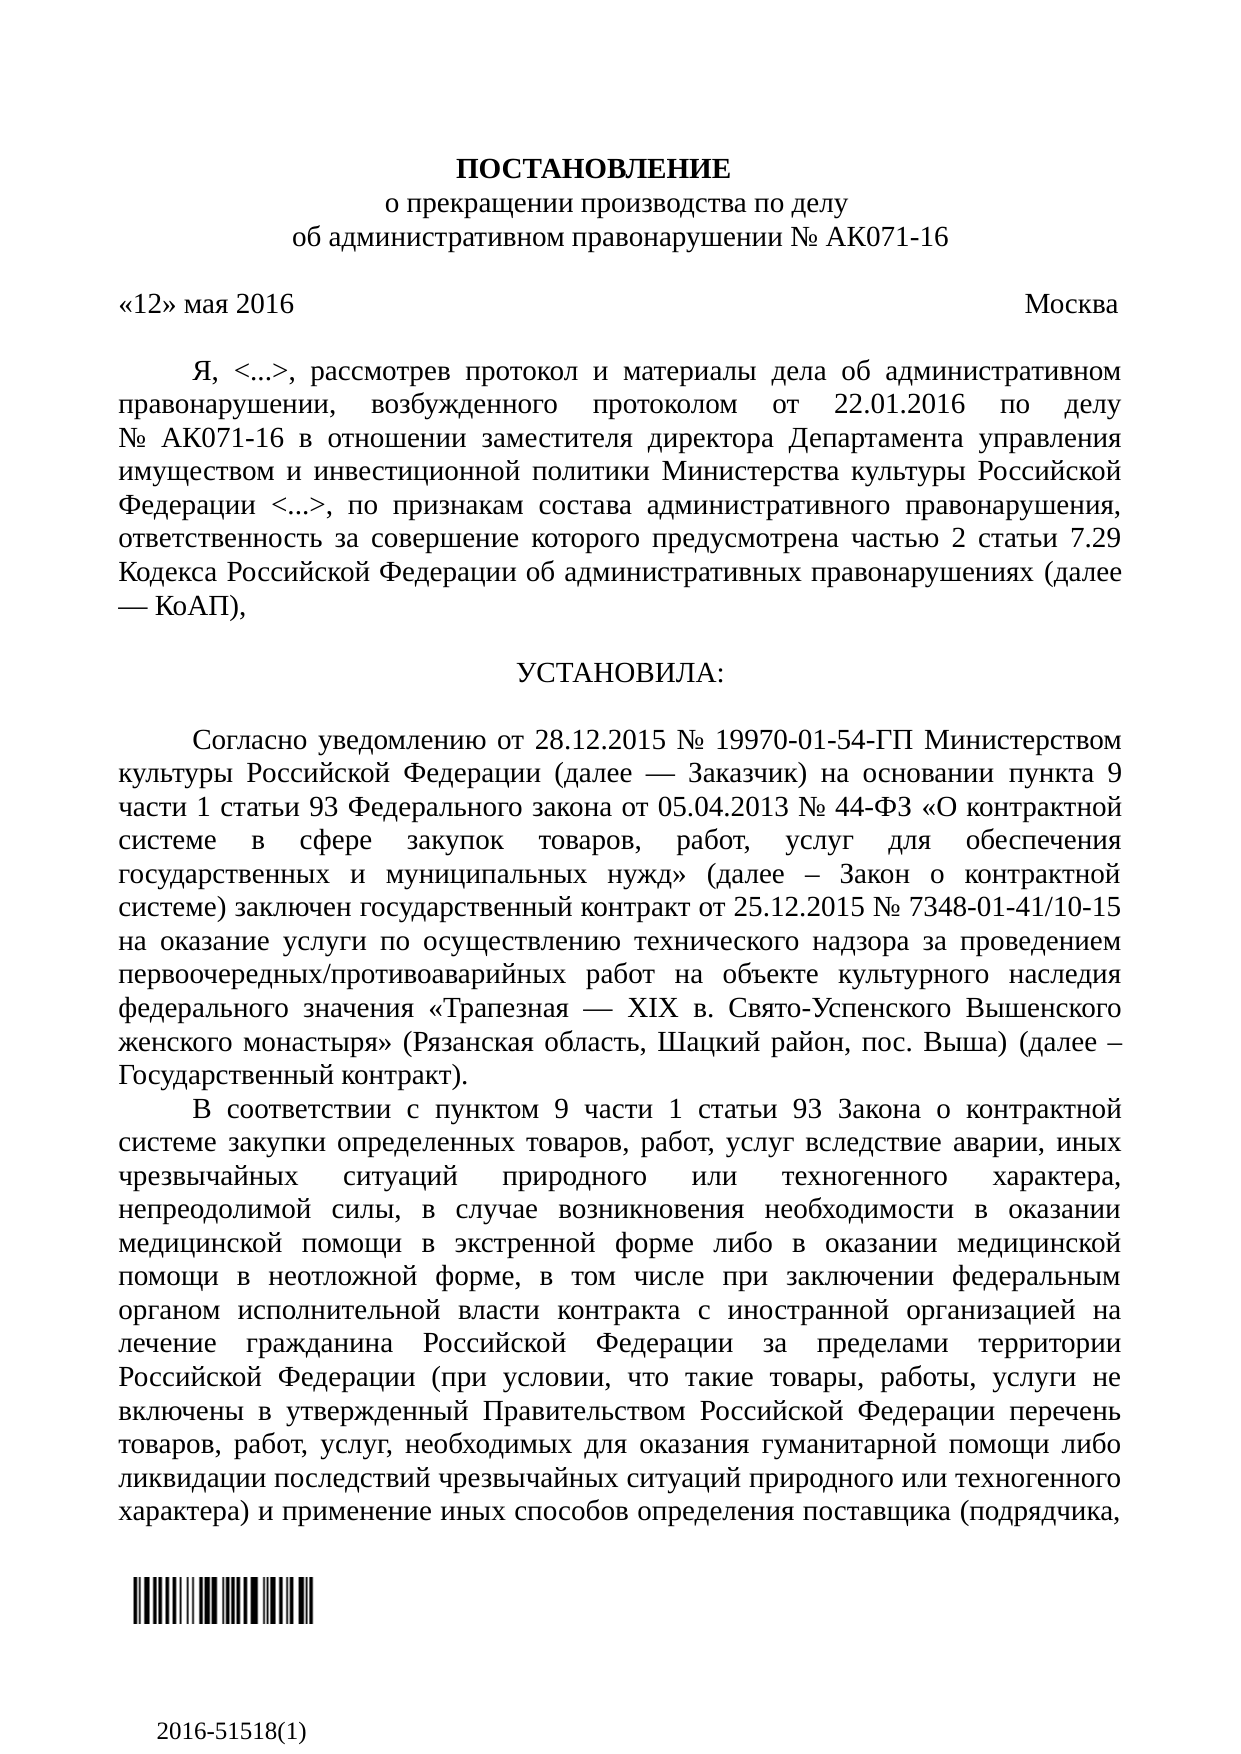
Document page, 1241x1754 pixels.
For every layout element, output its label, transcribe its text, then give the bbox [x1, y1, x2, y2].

text о прекращении производства по делу [118, 185, 1122, 219]
text «12» мая 2016 Москва [118, 286, 1122, 319]
picture [118, 1577, 331, 1624]
text УСТАНОВИЛА: [118, 655, 1122, 688]
text об административном правонарушении № АК071-16 [118, 219, 1122, 252]
text ПОСТАНОВЛЕНИЕ [117, 152, 1078, 185]
text Я, <...>, рассмотрев протокол и материалы дела об административном правонарушении, возбужденного протоколом от 22.01.2016 по делу № АК071-16 в отношении заместителя директора Департамента управления имуществом и инвестиционной политики Министерства культуры Российской Федерации <...>, по признакам состава административного правонарушения, ответственность за совершение которого предусмотрена частью 2 статьи 7.29 Кодекса Российской Федерации об административных правонарушениях (далее — КоАП), [118, 353, 1122, 621]
text В соответствии с пунктом 9 части 1 статьи 93 Закона о контрактной системе закупки определенных товаров, работ, услуг вследствие аварии, иных чрезвычайных ситуаций природного или техногенного характера, непреодолимой силы, в случае возникновения необходимости в оказании медицинской помощи в экстренной форме либо в оказании медицинской помощи в неотложной форме, в том числе при заключении федеральным органом исполнительной власти контракта с иностранной организацией на лечение гражданина Российской Федерации за пределами территории Российской Федерации (при условии, что такие товары, работы, услуги не включены в утвержденный Правительством Российской Федерации перечень товаров, работ, услуг, необходимых для оказания гуманитарной помощи либо ликвидации последствий чрезвычайных ситуаций природного или техногенного характера) и применение иных способов определения поставщика (подрядчика, [118, 1091, 1122, 1527]
text Согласно уведомлению от 28.12.2015 № 19970-01-54-ГП Министерством культуры Российской Федерации (далее — Заказчик) на основании пункта 9 части 1 статьи 93 Федерального закона от 05.04.2013 № 44-ФЗ «О контрактной системе в сфере закупок товаров, работ, услуг для обеспечения государственных и муниципальных нужд» (далее – Закон о контрактной системе) заключен государственный контракт от 25.12.2015 № 7348-01-41/10-15 на оказание услуги по осуществлению технического надзора за проведением первоочередных/противоаварийных работ на объекте культурного наследия федерального значения «Трапезная — XIX в. Свято-Успенского Вышенского женского монастыря» (Рязанская область, Шацкий район, пос. Выша) (далее – Государственный контракт). [118, 722, 1122, 1091]
